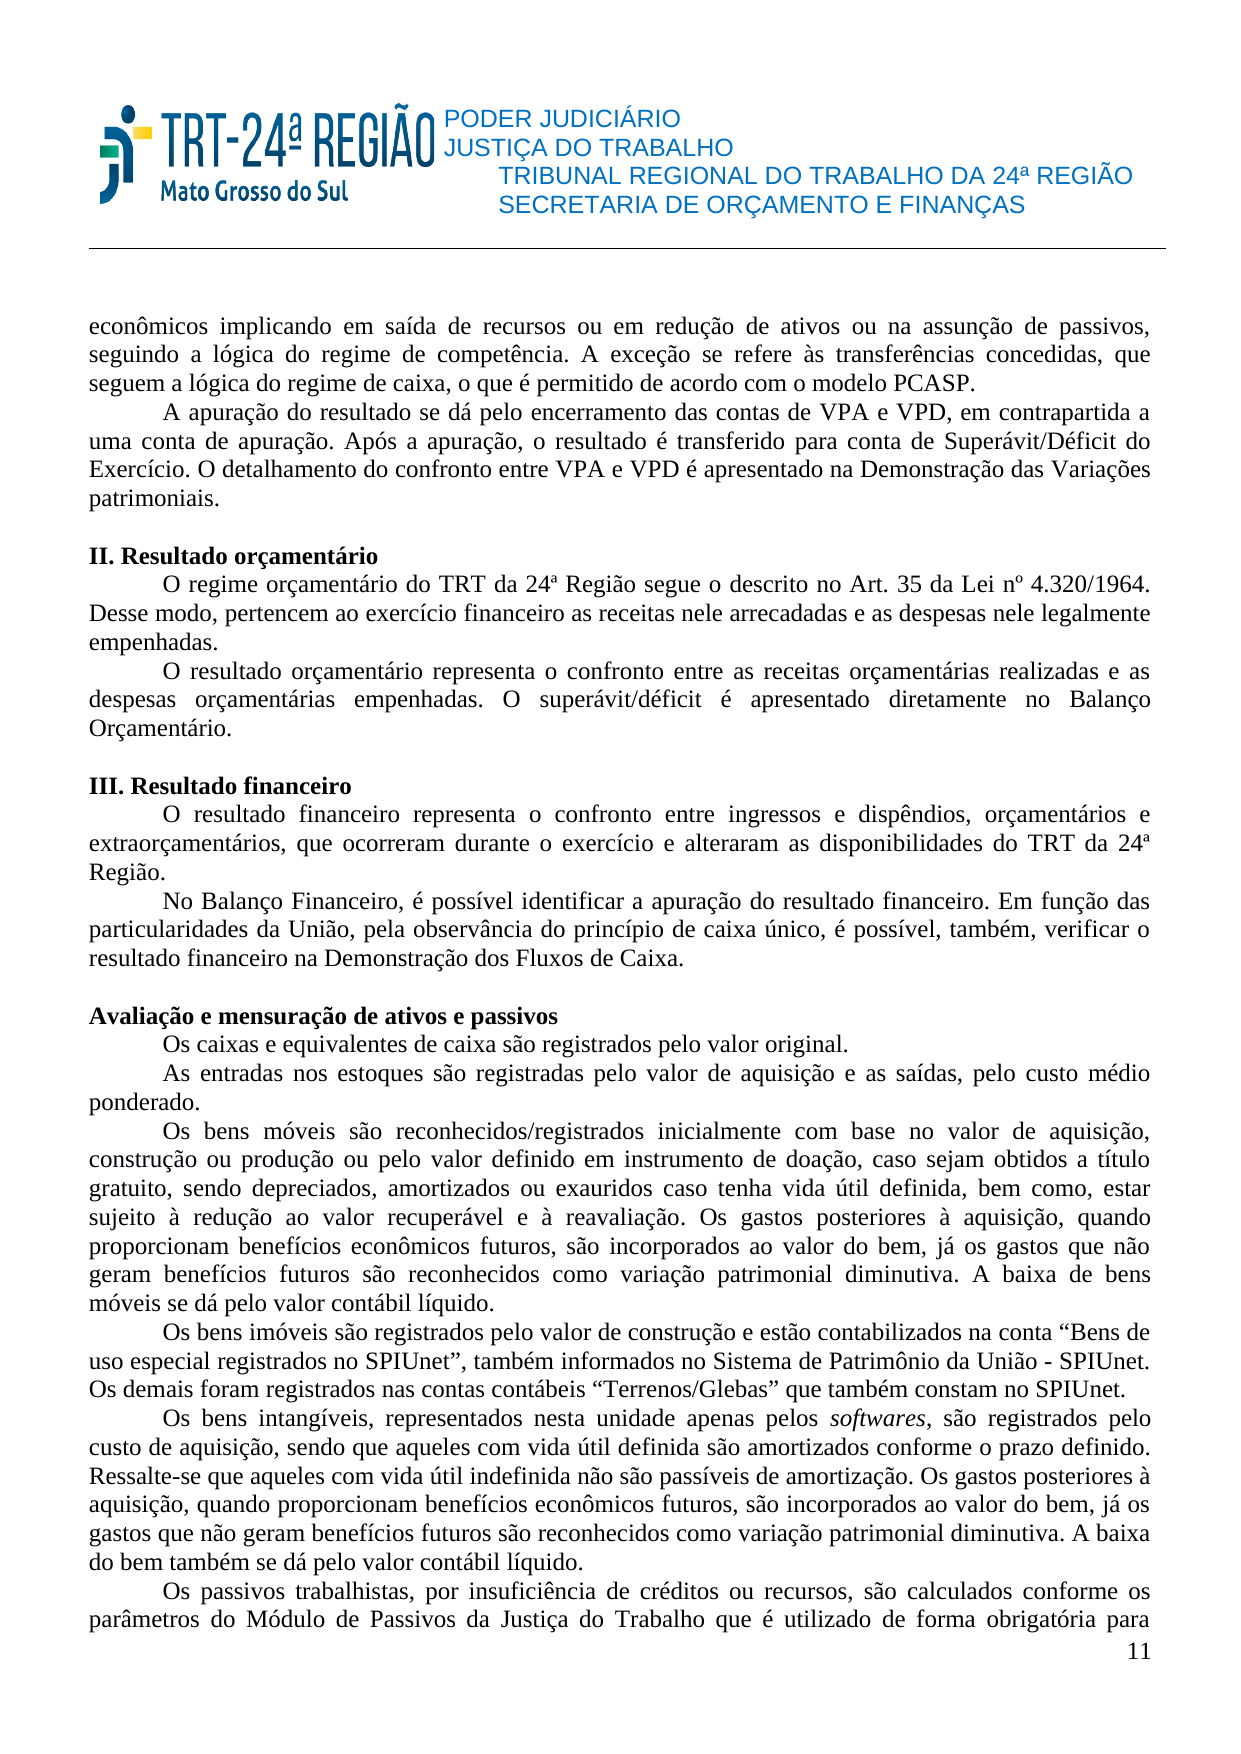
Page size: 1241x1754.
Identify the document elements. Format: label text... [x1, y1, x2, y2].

text II. Resultado orçamentário [89, 541, 1152, 569]
text O regime orçamentário do TRT da 24ª Região segue o descrito no Art. 35 da Lei nº 4.320/1964. Desse modo, pertencem ao exercício financeiro as receitas nele arrecadadas e as despesas nele legalmente empenhadas. [89, 569, 1152, 656]
text O resultado financeiro representa o confronto entre ingressos e dispêndios, orçamentários e extraorçamentários, que ocorreram durante o exercício e alteraram as disponibilidades do TRT da 24ª Região. [89, 799, 1152, 886]
text Os caixas e equivalentes de caixa são registrados pelo valor original. [89, 1029, 1152, 1058]
text Os bens intangíveis, representados nesta unidade apenas pelos softwares, são registrados pelo custo de aquisição, sendo que aqueles com vida útil definida são amortizados conforme o prazo definido. Ressalte-se que aqueles com vida útil indefinida não são passíveis de amortização. Os gastos posteriores à aquisição, quando proporcionam benefícios econômicos futuros, são incorporados ao valor do bem, já os gastos que não geram benefícios futuros são reconhecidos como variação patrimonial diminutiva. A baixa do bem também se dá pelo valor contábil líquido. [89, 1403, 1152, 1576]
text A apuração do resultado se dá pelo encerramento das contas de VPA e VPD, em contrapartida a uma conta de apuração. Após a apuração, o resultado é transferido para conta de Superávit/Déficit do Exercício. O detalhamento do confronto entre VPA e VPD é apresentado na Demonstração das Variações patrimoniais. [89, 397, 1152, 512]
text As entradas nos estoques são registradas pelo valor de aquisição e as saídas, pelo custo médio ponderado. [89, 1058, 1152, 1116]
text Avaliação e mensuração de ativos e passivos [89, 1001, 1152, 1029]
text Os bens imóveis são registrados pelo valor de construção e estão contabilizados na conta “Bens de uso especial registrados no SPIUnet”, também informados no Sistema de Patrimônio da União - SPIUnet. Os demais foram registrados nas contas contábeis “Terrenos/Glebas” que também constam no SPIUnet. [89, 1317, 1152, 1403]
text III. Resultado financeiro [89, 771, 1152, 799]
text Os bens móveis são reconhecidos/registrados inicialmente com base no valor de aquisição, construção ou produção ou pelo valor definido em instrumento de doação, caso sejam obtidos a título gratuito, sendo depreciados, amortizados ou exauridos caso tenha vida útil definida, bem como, estar sujeito à redução ao valor recuperável e à reavaliação. Os gastos posteriores à aquisição, quando proporcionam benefícios econômicos futuros, são incorporados ao valor do bem, já os gastos que não geram benefícios futuros são reconhecidos como variação patrimonial diminutiva. A baixa de bens móveis se dá pelo valor contábil líquido. [89, 1116, 1152, 1317]
text econômicos implicando em saída de recursos ou em redução de ativos ou na assunção de passivos, seguindo a lógica do regime de competência. A exceção se refere às transferências concedidas, que seguem a lógica do regime de caixa, o que é permitido de acordo com o modelo PCASP. [89, 311, 1152, 397]
text Os passivos trabalhistas, por insuficiência de créditos ou recursos, são calculados conforme os parâmetros do Módulo de Passivos da Justiça do Trabalho que é utilizado de forma obrigatória para [89, 1576, 1152, 1633]
text O resultado orçamentário representa o confronto entre as receitas orçamentárias realizadas e as despesas orçamentárias empenhadas. O superávit/déficit é apresentado diretamente no Balanço Orçamentário. [89, 656, 1152, 742]
text No Balanço Financeiro, é possível identificar a apuração do resultado financeiro. Em função das particularidades da União, pela observância do princípio de caixa único, é possível, também, verificar o resultado financeiro na Demonstração dos Fluxos de Caixa. [89, 886, 1152, 972]
